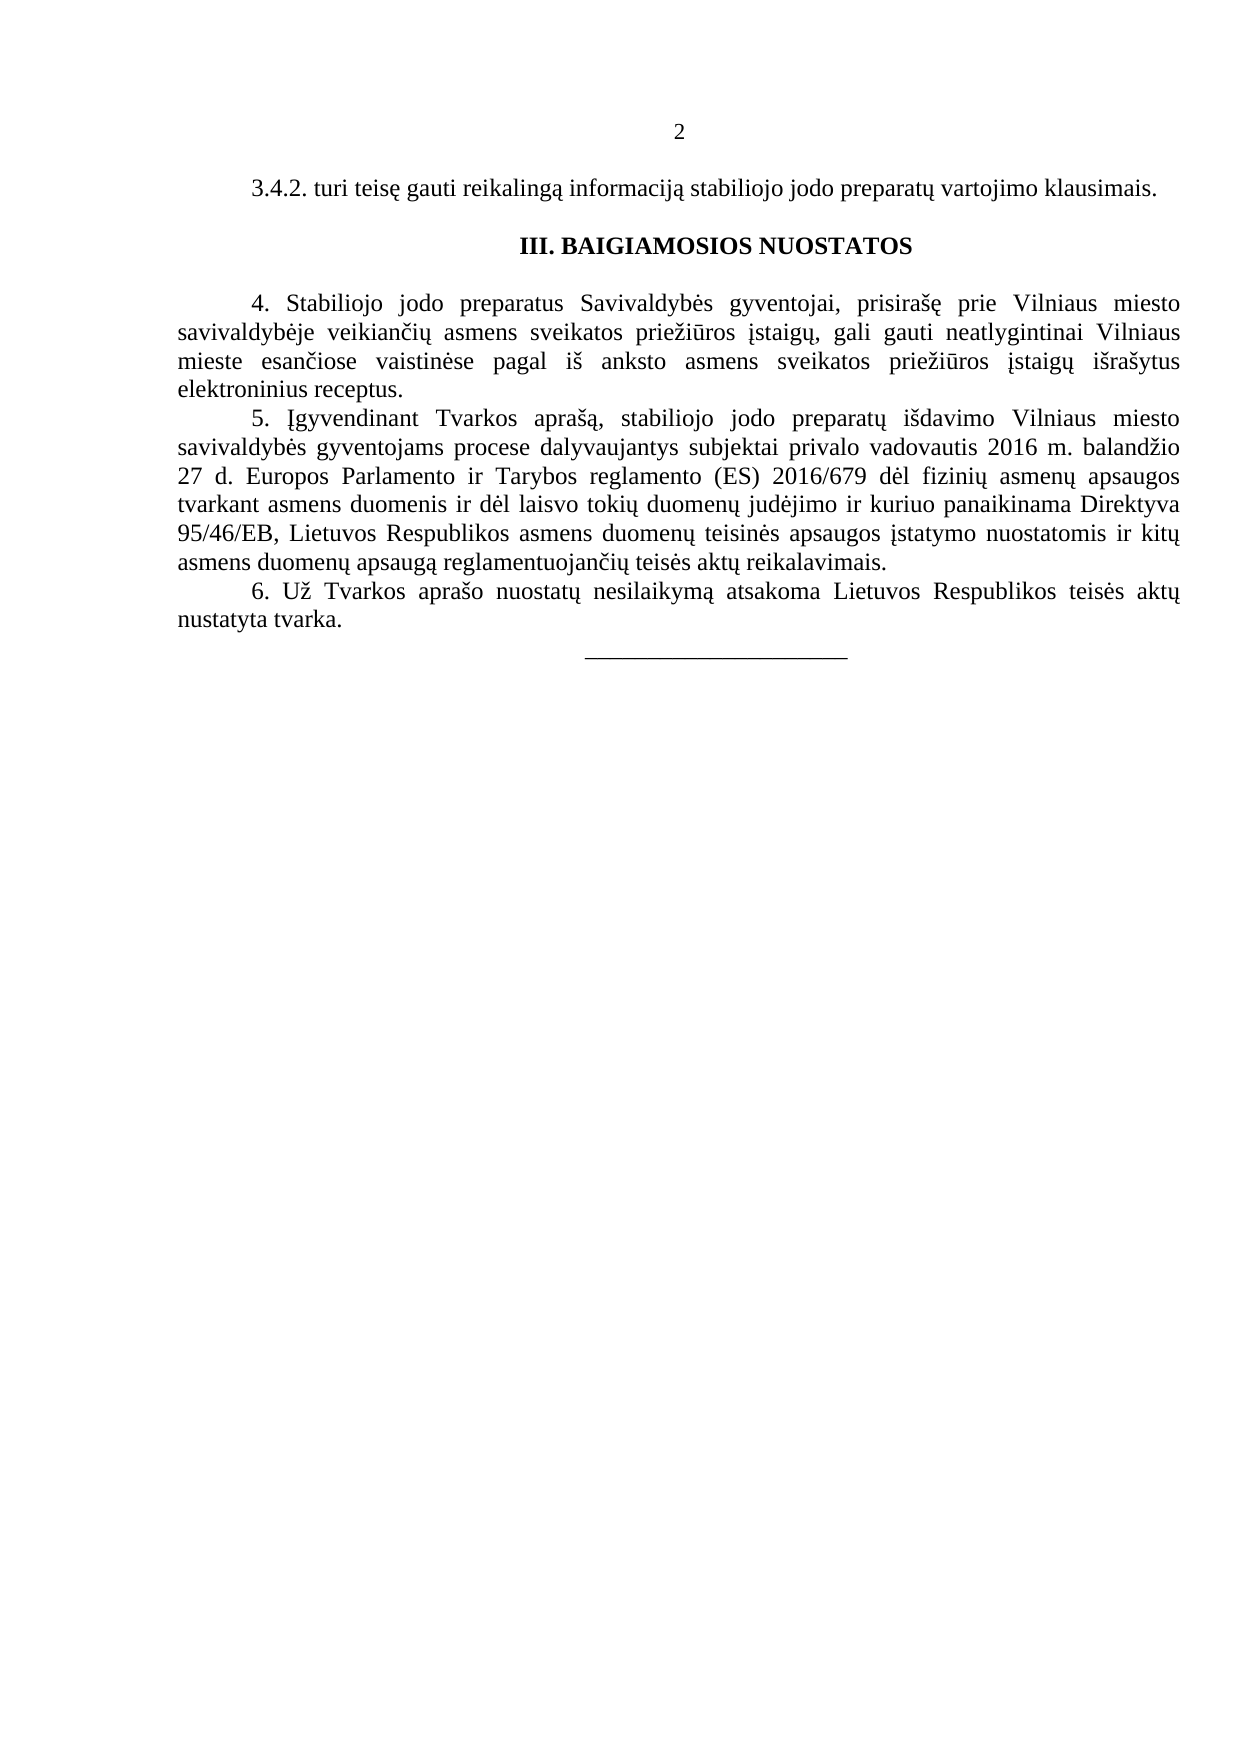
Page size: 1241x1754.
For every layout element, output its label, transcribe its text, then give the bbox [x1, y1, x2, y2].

text 4. Stabiliojo jodo preparatus Savivaldybės gyventojai, prisirašę prie Vilniaus miesto savivaldybėje veikiančių asmens sveikatos priežiūros įstaigų, gali gauti neatlygintinai Vilniaus mieste esančiose vaistinėse pagal iš anksto asmens sveikatos priežiūros įstaigų išrašytus elektroninius receptus. [177, 288, 1181, 403]
text 5. Įgyvendinant Tvarkos aprašą, stabiliojo jodo preparatų išdavimo Vilniaus miesto savivaldybės gyventojams procese dalyvaujantys subjektai privalo vadovautis 2016 m. balandžio 27 d. Europos Parlamento ir Tarybos reglamento (ES) 2016/679 dėl fizinių asmenų apsaugos tvarkant asmens duomenis ir dėl laisvo tokių duomenų judėjimo ir kuriuo panaikinama Direktyva 95/46/EB, Lietuvos Respublikos asmens duomenų teisinės apsaugos įstatymo nuostatomis ir kitų asmens duomenų apsaugą reglamentuojančių teisės aktų reikalavimais. [177, 403, 1181, 576]
text _____________________ [177, 633, 1181, 662]
text 3.4.2. turi teisę gauti reikalingą informaciją stabiliojo jodo preparatų vartojimo klausimais. [177, 173, 1181, 202]
text 6. Už Tvarkos aprašo nuostatų nesilaikymą atsakoma Lietuvos Respublikos teisės aktų nustatyta tvarka. [177, 576, 1181, 633]
text III. BAIGIAMOSIOS NUOSTATOS [177, 231, 1181, 259]
